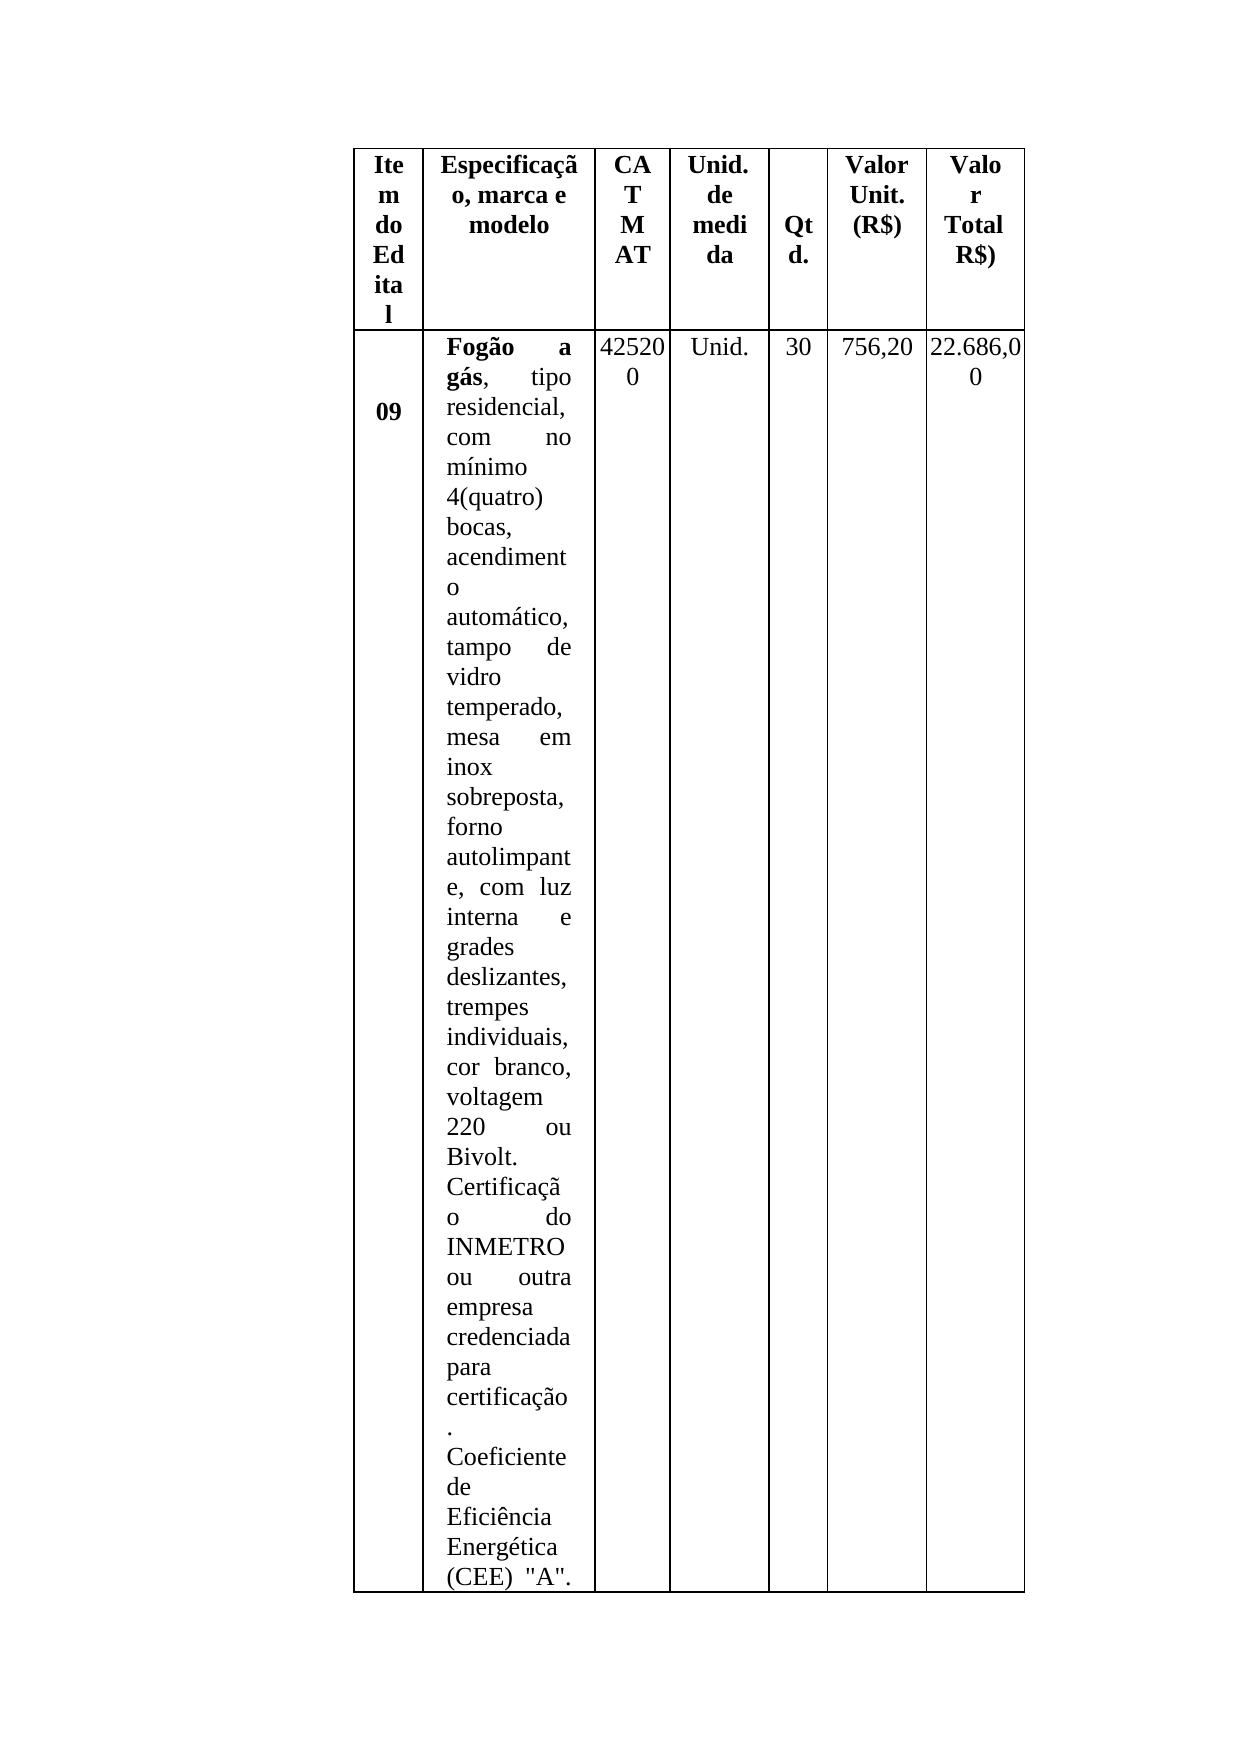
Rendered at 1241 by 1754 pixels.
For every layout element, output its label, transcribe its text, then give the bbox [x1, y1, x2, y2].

table_header Especificação, marca e modelo [424, 149, 594, 329]
table_header Valor Unit. (R$) [828, 149, 926, 329]
table_cell 30 [770, 331, 827, 1591]
table_cell 09 [355, 331, 422, 1591]
table_cell 425200 [596, 331, 669, 1591]
table_cell 756,20 [828, 331, 926, 1591]
table_header CATMAT [596, 149, 669, 329]
table_cell Unid. [671, 331, 768, 1591]
table_cell 22.686,00 [927, 331, 1024, 1591]
table_cell Fogão a gás, tipo residencial, com no mínimo 4(quatro) bocas, acendimento automático, tampo de vidro temperado, mesa em inox sobreposta, forno autolimpante, com luz interna e grades deslizantes, trempes individuais, cor branco, voltagem 220 ou Bivolt. Certificação do INMETRO ou outra empresa credenciada para certificação. Coeficiente de Eficiência Energética (CEE) "A". [424, 331, 594, 1591]
table_header Item do Edital [355, 149, 422, 329]
table_header Unid. de medida [671, 149, 768, 329]
table_header Valor Total R$) [927, 149, 1024, 329]
table_header Qtd. [770, 149, 827, 329]
